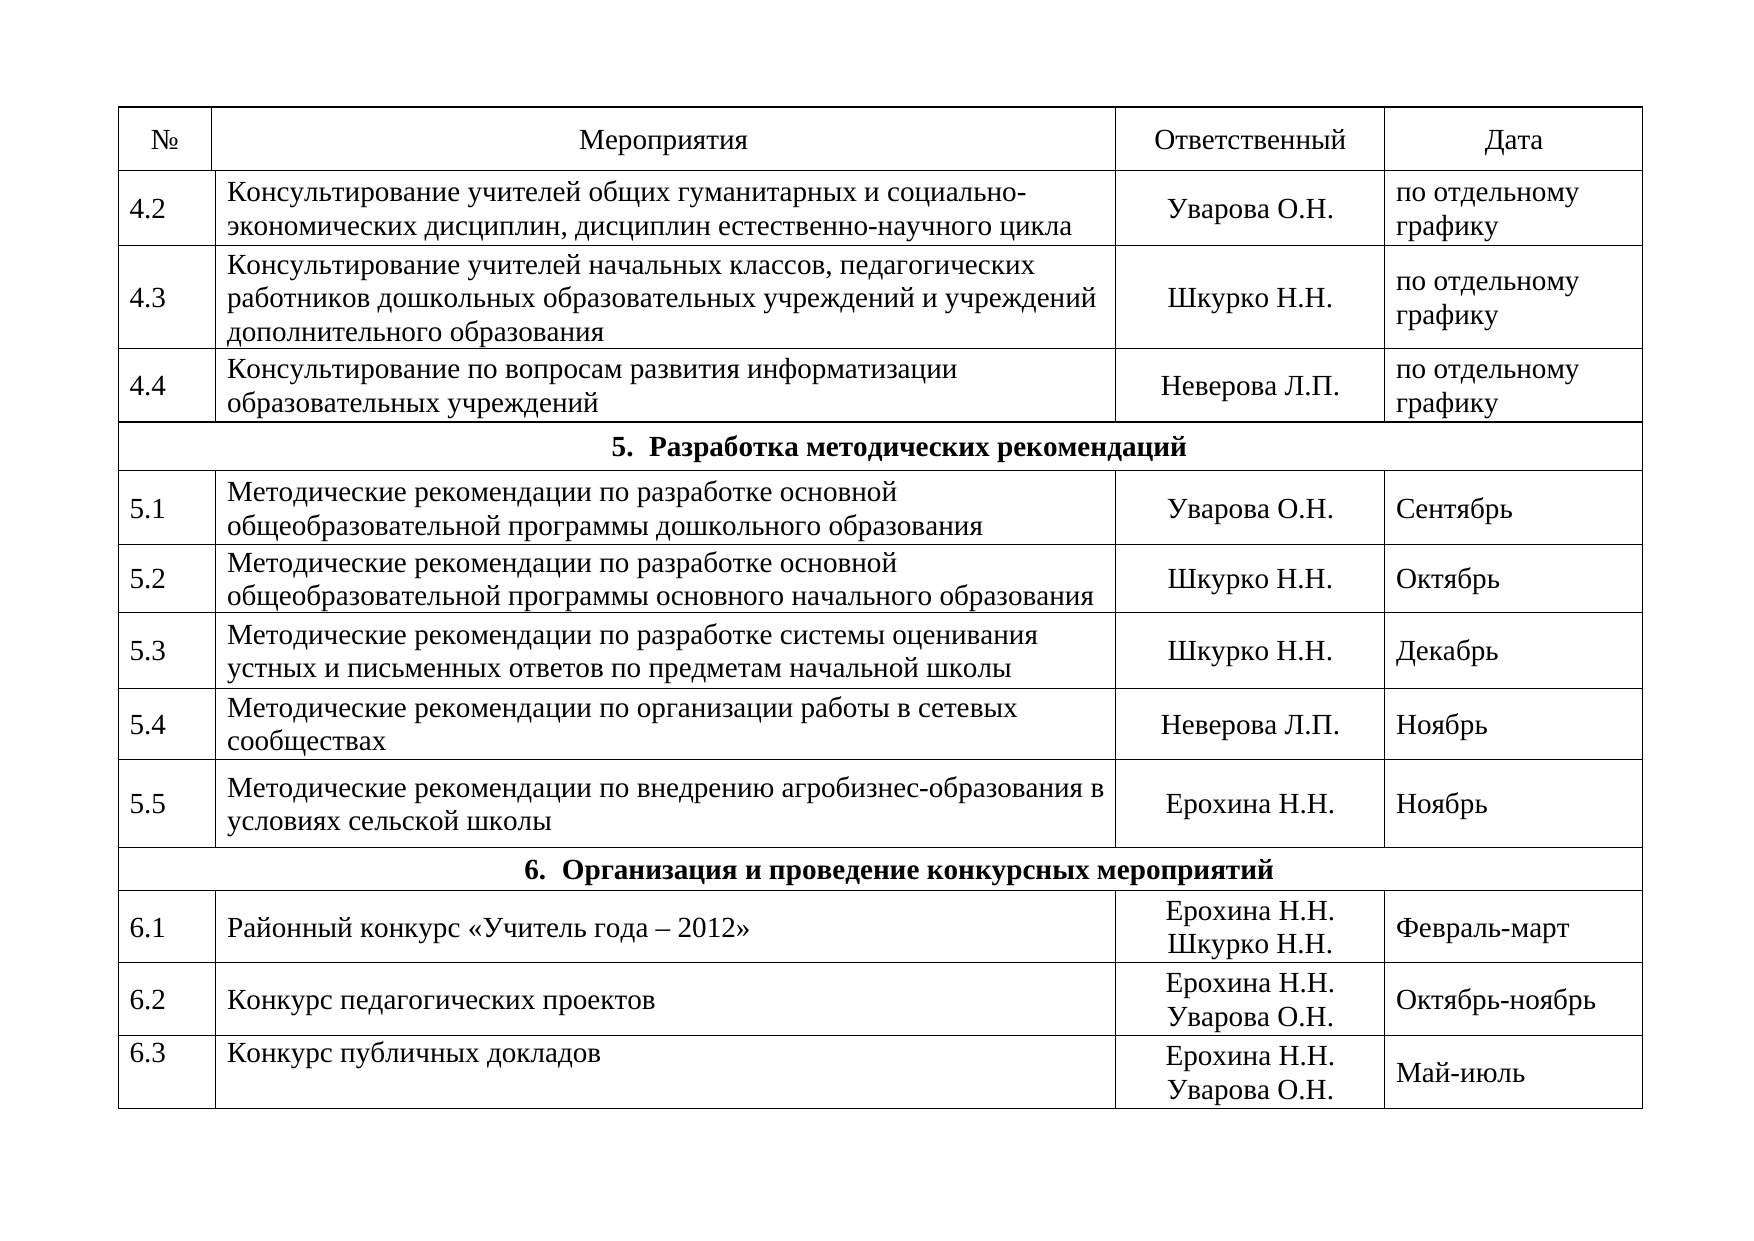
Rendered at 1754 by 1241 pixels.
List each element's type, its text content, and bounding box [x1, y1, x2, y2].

table_cell Разработка методических рекомендаций [119, 423, 1642, 470]
table_cell Неверова Л.П. [1116, 349, 1384, 421]
table_cell Районный конкурс «Учитель года – 2012» [216, 891, 1115, 962]
table_header Ответственный [1116, 108, 1384, 170]
table_cell по отдельному графику [1385, 349, 1642, 421]
table_cell Ерохина Н.Н. Шкурко Н.Н. [1116, 891, 1384, 962]
table_cell Шкурко Н.Н. [1116, 613, 1384, 687]
table_cell 4.3 [119, 246, 215, 348]
table_cell Консультирование учителей общих гуманитарных и социально-экономических дисциплин, дисциплин естественно-научного цикла [216, 171, 1115, 245]
table_cell Февраль-март [1385, 891, 1642, 962]
table_cell Октябрь [1385, 545, 1642, 612]
table_cell по отдельному графику [1385, 171, 1642, 245]
table_cell 4.2 [119, 171, 215, 245]
table_cell Организация и проведение конкурсных мероприятий [119, 848, 1642, 889]
table_cell Методические рекомендации по организации работы в сетевых сообществах [216, 689, 1115, 759]
table_cell 5.5 [119, 760, 215, 847]
table_cell Методические рекомендации по внедрению агробизнес-образования в условиях сельской школы [216, 760, 1115, 847]
table_cell Методические рекомендации по разработке системы оценивания устных и письменных ответов по предметам начальной школы [216, 613, 1115, 687]
table_cell 5.3 [119, 613, 215, 687]
table_cell по отдельному графику [1385, 246, 1642, 348]
table_cell 6.2 [119, 963, 215, 1034]
table_cell Консультирование по вопросам развития информатизации образовательных учреждений [216, 349, 1115, 421]
table_cell Ерохина Н.Н. Уварова О.Н. [1116, 1036, 1384, 1108]
table_cell Октябрь-ноябрь [1385, 963, 1642, 1034]
table_cell 6.1 [119, 891, 215, 962]
table_cell Конкурс публичных докладов [216, 1036, 1115, 1108]
table_header Мероприятия [212, 108, 1115, 170]
table_cell Уварова О.Н. [1116, 471, 1384, 544]
table_cell Методические рекомендации по разработке основной общеобразовательной программы дошкольного образования [216, 471, 1115, 544]
table_cell Май-июль [1385, 1036, 1642, 1108]
table_cell Декабрь [1385, 613, 1642, 687]
table_cell 5.4 [119, 689, 215, 759]
table_cell Ноябрь [1385, 760, 1642, 847]
table_header № [119, 108, 211, 170]
table_cell Шкурко Н.Н. [1116, 246, 1384, 348]
table_cell 6.3 [119, 1036, 215, 1108]
table_cell Консультирование учителей начальных классов, педагогических работников дошкольных образовательных учреждений и учреждений дополнительного образования [216, 246, 1115, 348]
table_cell 5.1 [119, 471, 215, 544]
table_cell Методические рекомендации по разработке основной общеобразовательной программы основного начального образования [216, 545, 1115, 612]
table_cell Ерохина Н.Н. [1116, 760, 1384, 847]
table_cell Конкурс педагогических проектов [216, 963, 1115, 1034]
table_cell Шкурко Н.Н. [1116, 545, 1384, 612]
table_header Дата [1385, 108, 1642, 170]
table_cell Ноябрь [1385, 689, 1642, 759]
table_cell Уварова О.Н. [1116, 171, 1384, 245]
table_cell 5.2 [119, 545, 215, 612]
table_cell 4.4 [119, 349, 215, 421]
table_cell Ерохина Н.Н. Уварова О.Н. [1116, 963, 1384, 1034]
table_cell Неверова Л.П. [1116, 689, 1384, 759]
table_cell Сентябрь [1385, 471, 1642, 544]
